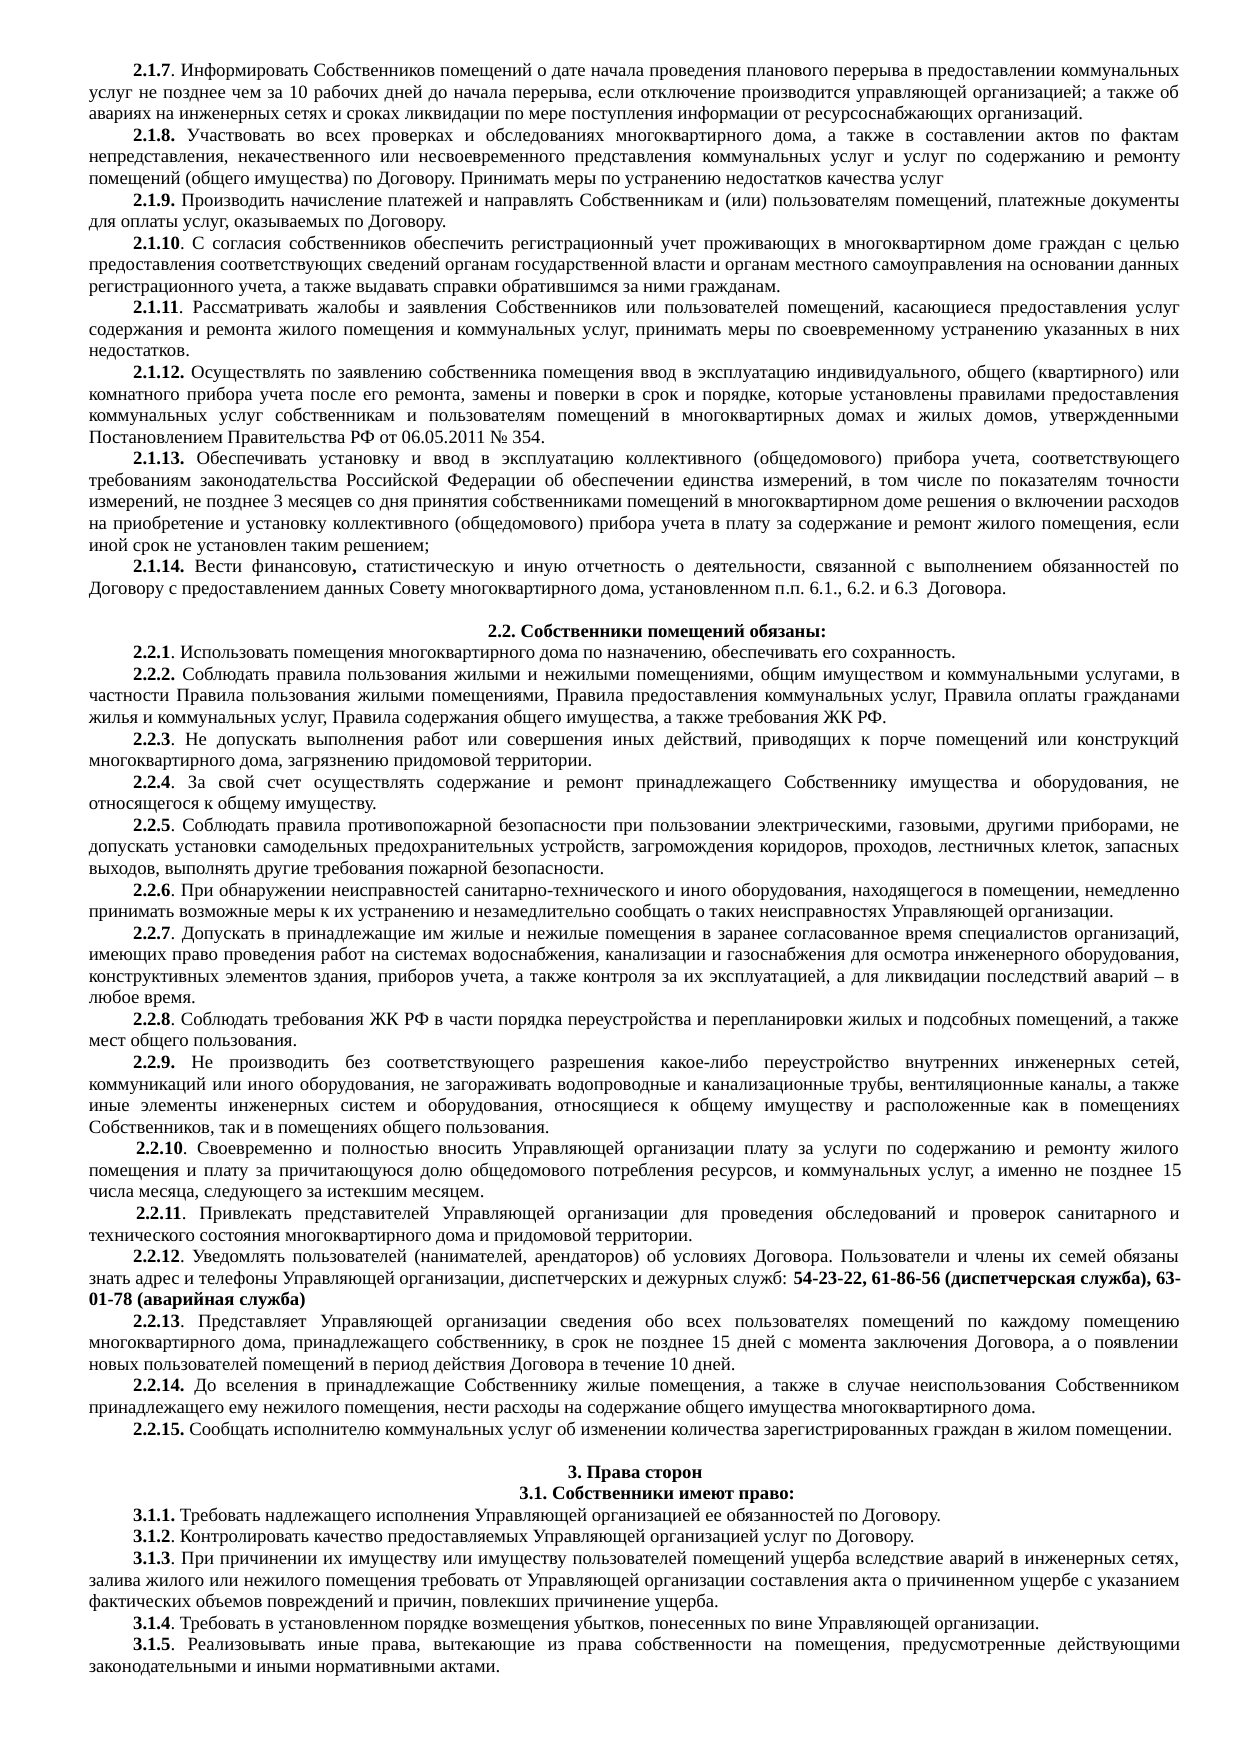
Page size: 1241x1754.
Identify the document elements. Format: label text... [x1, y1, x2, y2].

subtitle 2.1.14. Вести финансовую, статистическую и иную отчетность о деятельности, связанной с выполнением обязанностей по Договору с предоставлением данных Совету многоквартирного дома, установленном п.п. 6.1., 6.2. и 6.3 Договора. [88, 555, 1181, 598]
subtitle 2.1.9. Производить начисление платежей и направлять Собственникам и (или) пользователям помещений, платежные документы для оплаты услуг, оказываемых по Договору. [88, 188, 1181, 232]
subtitle 3.1.2. Контролировать качество предоставляемых Управляющей организацией услуг по Договору. [88, 1525, 1181, 1547]
subtitle 3.1.5. Реализовывать иные права, вытекающие из права собственности на помещения, предусмотренные действующими законодательными и иными нормативными актами. [88, 1633, 1181, 1676]
subtitle 2.2.5. Соблюдать правила противопожарной безопасности при пользовании электрическими, газовыми, другими приборами, не допускать установки самодельных предохранительных устройств, загромождения коридоров, проходов, лестничных клеток, запасных выходов, выполнять другие требования пожарной безопасности. [88, 814, 1181, 878]
subtitle 3. Права сторон [88, 1461, 1181, 1482]
text 2.2.11. Привлекать представителей Управляющей организации для проведения обследований и проверок санитарного и технического состояния многоквартирного дома и придомовой территории. [88, 1202, 1181, 1245]
subtitle 2.2.3. Не допускать выполнения работ или совершения иных действий, приводящих к порче помещений или конструкций многоквартирного дома, загрязнению придомовой территории. [88, 727, 1181, 771]
subtitle 2.2.7. Допускать в принадлежащие им жилые и нежилые помещения в заранее согласованное время специалистов организаций, имеющих право проведения работ на системах водоснабжения, канализации и газоснабжения для осмотра инженерного оборудования, конструктивных элементов здания, приборов учета, а также контроля за их эксплуатацией, а для ликвидации последствий аварий – в любое время. [88, 922, 1181, 1008]
subtitle 2.2.12. Уведомлять пользователей (нанимателей, арендаторов) об условиях Договора. Пользователи и члены их семей обязаны знать адрес и телефоны Управляющей организации, диспетчерских и дежурных служб: 54-23-22, 61-86-56 (диспетчерская служба), 63-01-78 (аварийная служба) [88, 1245, 1181, 1310]
subtitle 2.2.2. Соблюдать правила пользования жилыми и нежилыми помещениями, общим имуществом и коммунальными услугами, в частности Правила пользования жилыми помещениями, Правила предоставления коммунальных услуг, Правила оплаты гражданами жилья и коммунальных услуг, Правила содержания общего имущества, а также требования ЖК РФ. [88, 663, 1181, 727]
subtitle 2.2.13. Представляет Управляющей организации сведения обо всех пользователях помещений по каждому помещению многоквартирного дома, принадлежащего собственнику, в срок не позднее 15 дней с момента заключения Договора, а о появлении новых пользователей помещений в период действия Договора в течение 10 дней. [88, 1310, 1181, 1374]
text 2.2.15. Сообщать исполнителю коммунальных услуг об изменении количества зарегистрированных граждан в жилом помещении. [88, 1417, 1181, 1439]
subtitle 2.1.11. Рассматривать жалобы и заявления Собственников или пользователей помещений, касающиеся предоставления услуг содержания и ремонта жилого помещения и коммунальных услуг, принимать меры по своевременному устранению указанных в них недостатков. [88, 296, 1181, 361]
subtitle 3.1.3. При причинении их имуществу или имуществу пользователей помещений ущерба вследствие аварий в инженерных сетях, залива жилого или нежилого помещения требовать от Управляющей организации составления акта о причиненном ущербе с указанием фактических объемов повреждений и причин, повлекших причинение ущерба. [88, 1547, 1181, 1612]
text 2.1.12. Осуществлять по заявлению собственника помещения ввод в эксплуатацию индивидуального, общего (квартирного) или комнатного прибора учета после его ремонта, замены и поверки в срок и порядке, которые установлены правилами предоставления коммунальных услуг собственникам и пользователям помещений в многоквартирных домах и жилых домов, утвержденными Постановлением Правительства РФ от 06.05.2011 № 354. [88, 361, 1181, 447]
text 2.2.9. Не производить без соответствующего разрешения какое-либо переустройство внутренних инженерных сетей, коммуникаций или иного оборудования, не загораживать водопроводные и канализационные трубы, вентиляционные каналы, а также иные элементы инженерных систем и оборудования, относящиеся к общему имуществу и расположенные как в помещениях Собственников, так и в помещениях общего пользования. [88, 1051, 1181, 1137]
subtitle 3.1. Собственники имеют право: [88, 1482, 1181, 1504]
text 2.2.10. Своевременно и полностью вносить Управляющей организации плату за услуги по содержанию и ремонту жилого помещения и плату за причитающуюся долю общедомового потребления ресурсов, и коммунальных услуг, а именно не позднее 15 числа месяца, следующего за истекшим месяцем. [88, 1137, 1181, 1202]
subtitle 3.1.1. Требовать надлежащего исполнения Управляющей организацией ее обязанностей по Договору. [88, 1504, 1181, 1525]
subtitle 2.2.4. За свой счет осуществлять содержание и ремонт принадлежащего Собственнику имущества и оборудования, не относящегося к общему имуществу. [88, 771, 1181, 814]
text 2.1.13. Обеспечивать установку и ввод в эксплуатацию коллективного (общедомового) прибора учета, соответствующего требованиям законодательства Российской Федерации об обеспечении единства измерений, в том числе по показателям точности измерений, не позднее 3 месяцев со дня принятия собственниками помещений в многоквартирном доме решения о включении расходов на приобретение и установку коллективного (общедомового) прибора учета в плату за содержание и ремонт жилого помещения, если иной срок не установлен таким решением; [88, 447, 1181, 555]
subtitle 2.2.14. До вселения в принадлежащие Собственнику жилые помещения, а также в случае неиспользования Собственником принадлежащего ему нежилого помещения, нести расходы на содержание общего имущества многоквартирного дома. [88, 1374, 1181, 1417]
subtitle 2.2.6. При обнаружении неисправностей санитарно-технического и иного оборудования, находящегося в помещении, немедленно принимать возможные меры к их устранению и незамедлительно сообщать о таких неисправностях Управляющей организации. [88, 878, 1181, 922]
subtitle 2.1.7. Информировать Собственников помещений о дате начала проведения планового перерыва в предоставлении коммунальных услуг не позднее чем за 10 рабочих дней до начала перерыва, если отключение производится управляющей организацией; а также об авариях на инженерных сетях и сроках ликвидации по мере поступления информации от ресурсоснабжающих организаций. [88, 59, 1181, 124]
subtitle 2.2. Собственники помещений обязаны: [88, 620, 1181, 641]
subtitle 3.1.4. Требовать в установленном порядке возмещения убытков, понесенных по вине Управляющей организации. [88, 1612, 1181, 1633]
subtitle 2.1.8. Участвовать во всех проверках и обследованиях многоквартирного дома, а также в составлении актов по фактам непредставления, некачественного или несвоевременного представления коммунальных услуг и услуг по содержанию и ремонту помещений (общего имущества) по Договору. Принимать меры по устранению недостатков качества услуг [88, 124, 1181, 188]
subtitle 2.1.10. С согласия собственников обеспечить регистрационный учет проживающих в многоквартирном доме граждан с целью предоставления соответствующих сведений органам государственной власти и органам местного самоуправления на основании данных регистрационного учета, а также выдавать справки обратившимся за ними гражданам. [88, 232, 1181, 296]
subtitle 2.2.1. Использовать помещения многоквартирного дома по назначению, обеспечивать его сохранность. [88, 641, 1181, 663]
text 2.2.8. Соблюдать требования ЖК РФ в части порядка переустройства и перепланировки жилых и подсобных помещений, а также мест общего пользования. [88, 1008, 1181, 1051]
